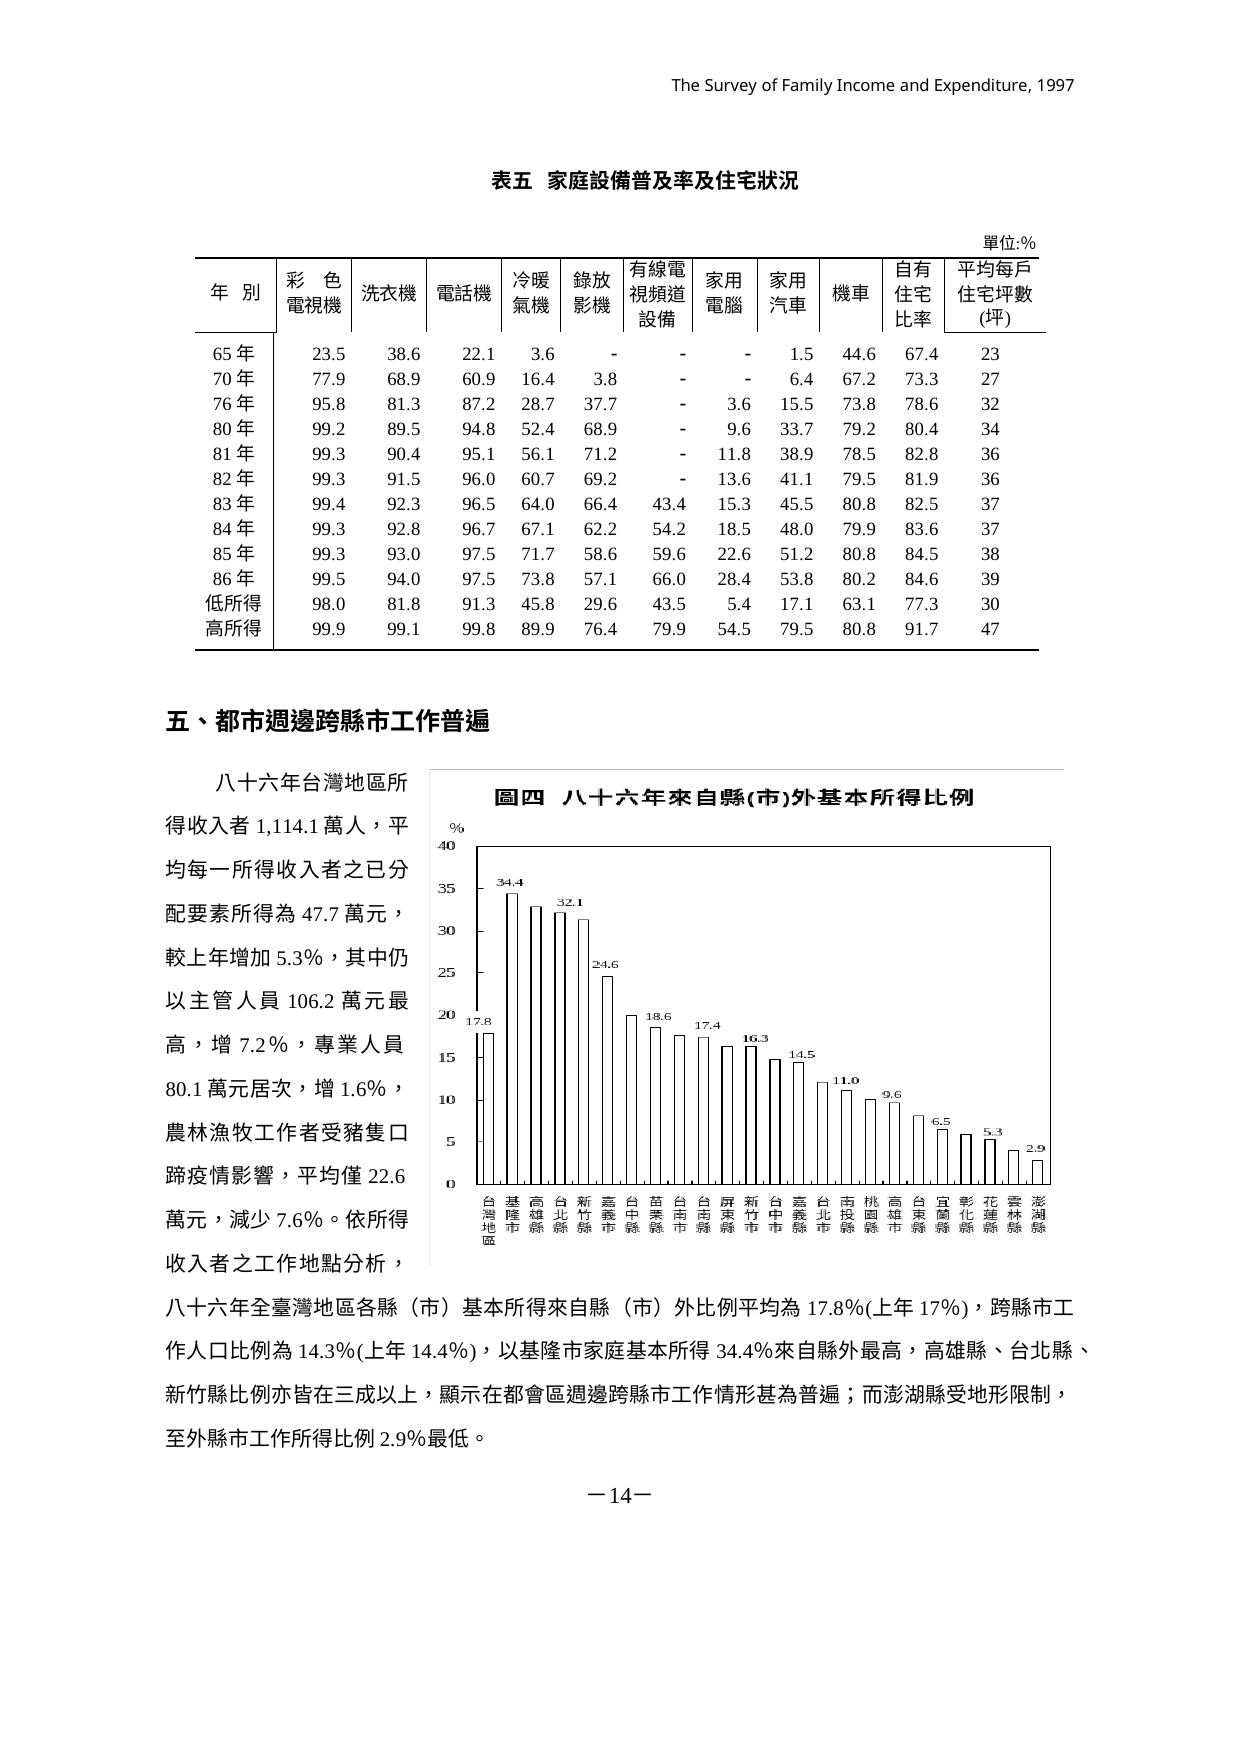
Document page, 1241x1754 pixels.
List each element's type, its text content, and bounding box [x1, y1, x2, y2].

table_cell  [754, 415, 816, 440]
table_cell [1039, 340, 1046, 365]
table_cell  [349, 390, 423, 415]
table_cell  [941, 440, 1039, 465]
table_cell  [816, 515, 879, 540]
table_cell [424, 332, 498, 340]
table_cell  [274, 540, 348, 565]
table_cell  [424, 390, 498, 415]
table_cell 洗衣機 [352, 259, 426, 332]
table_cell  [754, 340, 816, 365]
text 表五 家庭設備普及率及住宅狀況 [165, 157, 1075, 197]
table_cell [1039, 465, 1046, 490]
table_cell  [349, 440, 423, 465]
table_cell [274, 332, 348, 340]
table_cell  [816, 440, 879, 465]
table_cell  [941, 340, 1039, 365]
table_cell  [274, 390, 348, 415]
table_cell [349, 640, 423, 649]
table_cell  [424, 365, 498, 390]
table_cell  [349, 565, 423, 590]
table_cell  [941, 390, 1039, 415]
table_cell  [558, 390, 620, 415]
table_cell  [879, 490, 941, 515]
table_cell 冷暖 氣機 [502, 259, 560, 332]
table_cell  [499, 440, 557, 465]
table_cell [1039, 540, 1046, 565]
table_cell  [816, 390, 879, 415]
table_cell  [424, 540, 498, 565]
table_cell  [424, 565, 498, 590]
table_cell 自有住宅比率 [883, 259, 944, 332]
table_cell [558, 640, 620, 649]
table_cell  [558, 340, 620, 365]
table_cell  [689, 515, 754, 540]
table_cell [1039, 333, 1046, 340]
table_cell [1039, 440, 1046, 465]
table_cell  [816, 365, 879, 390]
table_cell [195, 333, 273, 340]
table_cell  [620, 390, 689, 415]
table_cell  [349, 540, 423, 565]
table_cell  [424, 415, 498, 440]
table_cell 76 年 [195, 390, 273, 415]
table_cell 80 年 [195, 415, 273, 440]
table_cell  [274, 440, 348, 465]
table_cell  [689, 415, 754, 440]
table_cell  [558, 490, 620, 515]
table_cell 家用 電腦 [693, 259, 757, 332]
table_cell  [941, 540, 1039, 565]
table_cell  [941, 415, 1039, 440]
text 五、都市週邊跨縣市工作普遍 [165, 701, 1075, 738]
table_cell [754, 640, 816, 649]
table_cell  [620, 340, 689, 365]
table_cell [274, 640, 348, 649]
table_cell  [754, 365, 816, 390]
table_cell  [620, 440, 689, 465]
table_cell  [754, 590, 816, 615]
table_cell  [816, 540, 879, 565]
table_cell 83 年 [195, 490, 273, 515]
table_cell  [754, 440, 816, 465]
table_cell  [941, 590, 1039, 615]
table_cell [1039, 615, 1046, 640]
table_cell  [689, 465, 754, 490]
table_cell  [274, 565, 348, 590]
table_cell  [620, 415, 689, 440]
table_cell [754, 332, 816, 340]
table_cell  [349, 415, 423, 440]
table_cell  [499, 615, 557, 640]
table_cell 85 年 [195, 540, 273, 565]
table_cell [1039, 415, 1046, 440]
table_cell  [754, 615, 816, 640]
table_cell [1039, 640, 1046, 649]
table_cell  [689, 565, 754, 590]
table_cell  [274, 590, 348, 615]
table_cell 平均每戶 住宅坪數 [945, 257, 1046, 307]
table_cell  [558, 590, 620, 615]
table_cell  [689, 365, 754, 390]
table_header [1039, 234, 1046, 257]
table_cell  [941, 365, 1039, 390]
table_cell  [941, 490, 1039, 515]
table_cell  [816, 565, 879, 590]
table_cell  [689, 590, 754, 615]
table_cell  [689, 490, 754, 515]
table_cell 彩 色 電視機 [277, 259, 351, 332]
table_cell [195, 259, 276, 282]
table_cell [499, 332, 557, 340]
table_cell  [754, 515, 816, 540]
table_cell [195, 640, 273, 649]
table_cell  [424, 590, 498, 615]
table_cell  [879, 365, 941, 390]
table_cell [195, 307, 276, 332]
table_cell [879, 332, 941, 340]
table_cell  [689, 540, 754, 565]
table_cell [1039, 515, 1046, 540]
table_cell  [620, 365, 689, 390]
table_cell  [941, 465, 1039, 490]
table_cell  [499, 540, 557, 565]
table_cell [1039, 390, 1046, 415]
table_cell  [879, 540, 941, 565]
table_cell  [754, 565, 816, 590]
table_cell  [816, 590, 879, 615]
table_cell  [620, 615, 689, 640]
table_cell 有線電 視頻道 設備 [624, 259, 692, 332]
table_cell  [274, 415, 348, 440]
table_cell 年 別 [195, 282, 276, 307]
table_cell [1039, 590, 1046, 615]
table_cell  [424, 440, 498, 465]
table_cell  [816, 465, 879, 490]
table_cell  [499, 565, 557, 590]
table_cell [1039, 565, 1046, 590]
table_cell  [754, 490, 816, 515]
table_cell  [879, 440, 941, 465]
table_cell  [558, 415, 620, 440]
table_cell  [499, 415, 557, 440]
table_cell  [424, 490, 498, 515]
table_cell  [558, 365, 620, 390]
table_cell  [816, 490, 879, 515]
table_cell  [689, 440, 754, 465]
table_cell  [879, 390, 941, 415]
table_cell  [816, 340, 879, 365]
table_cell [1039, 490, 1046, 515]
table_cell  [274, 515, 348, 540]
table_cell  [689, 340, 754, 365]
table_cell  [499, 590, 557, 615]
table_cell 81 年 [195, 440, 273, 465]
table_cell [689, 332, 754, 340]
table_cell  [879, 590, 941, 615]
table_cell 家用 汽車 [758, 259, 819, 332]
table_cell  [349, 465, 423, 490]
table_cell [816, 640, 879, 649]
table_cell  [349, 365, 423, 390]
table_cell  [816, 415, 879, 440]
table_cell 低所得組 [195, 590, 273, 615]
table_cell  [620, 465, 689, 490]
table_cell [689, 640, 754, 649]
table_cell  [274, 365, 348, 390]
table_cell 機車 [820, 259, 882, 332]
table_cell  [558, 440, 620, 465]
table_cell 84 年 [195, 515, 273, 540]
table_cell  [941, 615, 1039, 640]
table_cell  [620, 490, 689, 515]
table_cell 65 年 [195, 340, 273, 365]
table_cell  [879, 465, 941, 490]
table_cell [941, 640, 1039, 649]
table_cell [941, 332, 1039, 340]
table_cell  [558, 515, 620, 540]
table_cell  [349, 490, 423, 515]
table_cell  [274, 465, 348, 490]
table_cell  [349, 590, 423, 615]
table_cell  [689, 390, 754, 415]
table_cell [558, 332, 620, 340]
table_cell 錄放 影機 [561, 259, 623, 332]
table_cell  [689, 615, 754, 640]
table_cell [424, 640, 498, 649]
table_cell  [274, 340, 348, 365]
table_cell  [754, 390, 816, 415]
table_cell  [620, 590, 689, 615]
table_cell  [349, 615, 423, 640]
table_cell  [879, 515, 941, 540]
table_cell  [349, 515, 423, 540]
table_cell  [620, 540, 689, 565]
table_cell  [754, 465, 816, 490]
table_cell [879, 640, 941, 649]
table_cell  [754, 540, 816, 565]
table_cell  [424, 465, 498, 490]
table_cell  [620, 565, 689, 590]
table_cell  [816, 615, 879, 640]
table_cell  [499, 465, 557, 490]
table_cell  [424, 615, 498, 640]
table_cell  [558, 465, 620, 490]
table_cell [499, 640, 557, 649]
table_cell  [879, 340, 941, 365]
table_cell  [558, 540, 620, 565]
table_cell [1039, 365, 1046, 390]
table_cell [620, 640, 689, 649]
table_cell  [941, 565, 1039, 590]
table_cell  [879, 415, 941, 440]
table_cell 高所得組 [195, 615, 273, 640]
text 八十六年台灣地區所得收入者1,114.1萬人，平均每一所得收入者之已分配要素所得為47.7萬元，較上年增加5.3％，其中仍以主管人員106.2萬元最高，增7.2％，專業人員80.1萬元居次，增1.6％，農林漁牧工作者受豬隻口蹄疫情影響，平均僅22.6萬元，減少7.6％。依所得收入者之工作地點分析，八十六年全臺灣地區各縣（市）基本所得來自縣（市）外比例平均為17.8％(上年17％)，跨縣市工作人口比例為14.3％(上年14.4％)，以基隆市家庭基本所得34.4％來自縣外最高，高雄縣、台北縣、新竹縣比例亦皆在三成以上，顯示在都會區週邊跨縣市工作情形甚為普遍；而澎湖縣受地形限制，至外縣市工作所得比例2.9％最低。 [165, 755, 1075, 1455]
table_cell  [499, 490, 557, 515]
table_header 單位:％ [195, 234, 1039, 257]
table_cell  [424, 340, 498, 365]
table_cell [349, 332, 423, 340]
table_cell (坪) [945, 307, 1046, 332]
table_cell [620, 332, 689, 340]
table_cell 70 年 [195, 365, 273, 390]
table_cell  [274, 490, 348, 515]
table_cell  [424, 515, 498, 540]
table_cell  [879, 615, 941, 640]
table_cell 82 年 [195, 465, 273, 490]
table_cell  [558, 615, 620, 640]
table_cell  [879, 565, 941, 590]
table_cell  [620, 515, 689, 540]
table_cell  [274, 615, 348, 640]
table_cell  [941, 515, 1039, 540]
table_cell 86 年 [195, 565, 273, 590]
table_cell [816, 332, 879, 340]
table_cell  [499, 365, 557, 390]
table_cell  [499, 515, 557, 540]
table_cell  [349, 340, 423, 365]
table_cell  [499, 390, 557, 415]
table_cell  [499, 340, 557, 365]
table_cell 電話機 [427, 259, 501, 332]
table_cell  [558, 565, 620, 590]
